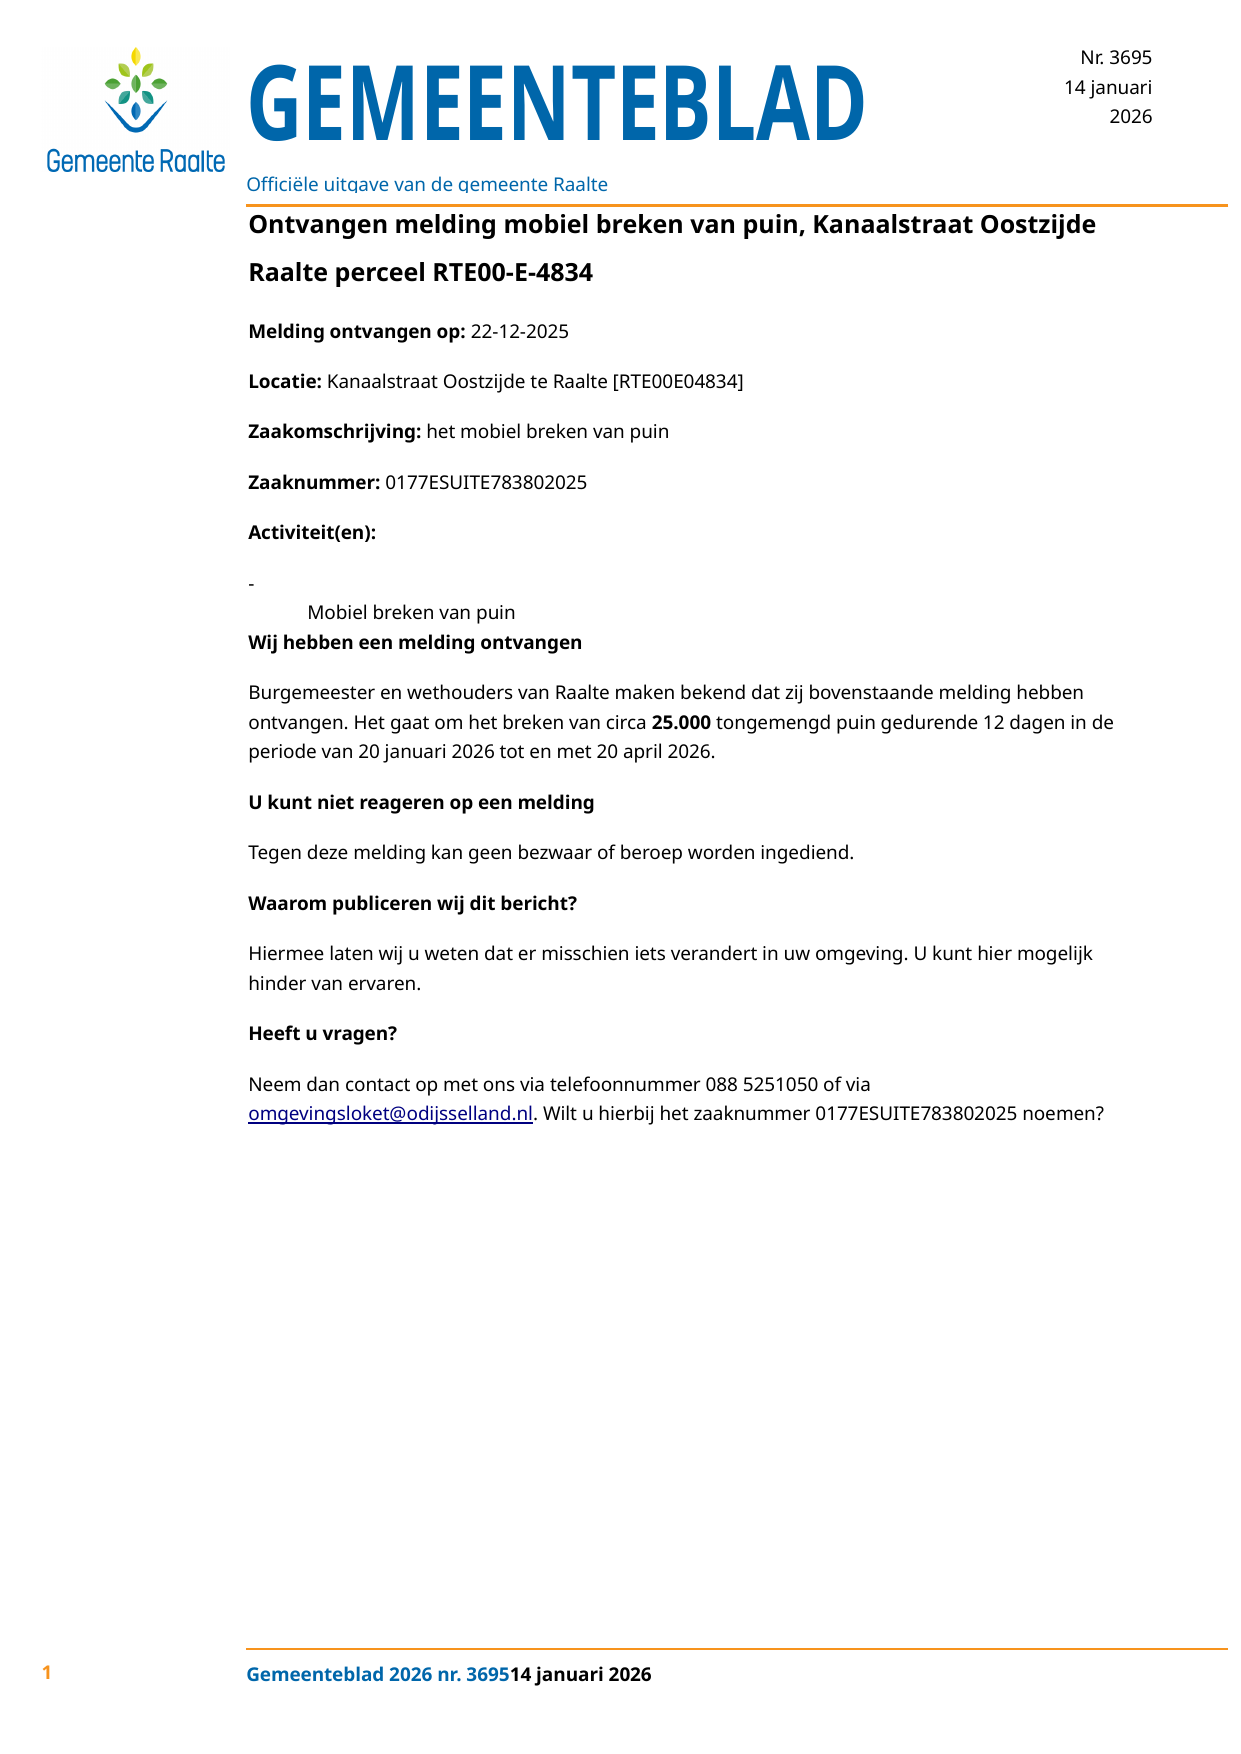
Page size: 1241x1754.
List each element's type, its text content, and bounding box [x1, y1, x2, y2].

list Mobiel breken van puin [248, 599, 1152, 625]
text Ontvangen melding mobiel breken van puin, Kanaalstraat Oostzijde Raalte perceel RTE00-E-4834 [248, 207, 1152, 288]
text U kunt niet reageren op een melding [248, 789, 1152, 815]
text Tegen deze melding kan geen bezwaar of beroep worden ingediend. [248, 839, 1152, 865]
text Zaaknummer: 0177ESUITE783802025 [248, 469, 1152, 495]
text Waarom publiceren wij dit bericht? [248, 890, 1152, 916]
text Locatie: Kanaalstraat Oostzijde te Raalte [RTE00E04834] [248, 368, 1152, 394]
text Melding ontvangen op: 22-12-2025 [248, 318, 1152, 344]
picture [41, 47, 231, 172]
text Burgemeester en wethouders van Raalte maken bekend dat zij bovenstaande melding hebben ontvangen. Het gaat om het breken van circa 25.000 tongemengd puin gedurende 12 dagen in de periode van 20 januari 2026 tot en met 20 april 2026. [248, 679, 1152, 764]
text Zaakomschrijving: het mobiel breken van puin [248, 419, 1152, 444]
text Neem dan contact op met ons via telefoonnummer 088 5251050 of via omgevingsloket@odijsselland.nl. Wilt u hierbij het zaaknummer 0177ESUITE783802025 noemen? [248, 1071, 1152, 1126]
text Activiteit(en): [248, 519, 1152, 545]
text Hiermee laten wij u weten dat er misschien iets verandert in uw omgeving. U kunt hier mogelijk hinder van ervaren. [248, 940, 1152, 996]
text Heeft u vragen? [248, 1020, 1152, 1046]
text Wij hebben een melding ontvangen [248, 629, 1152, 655]
